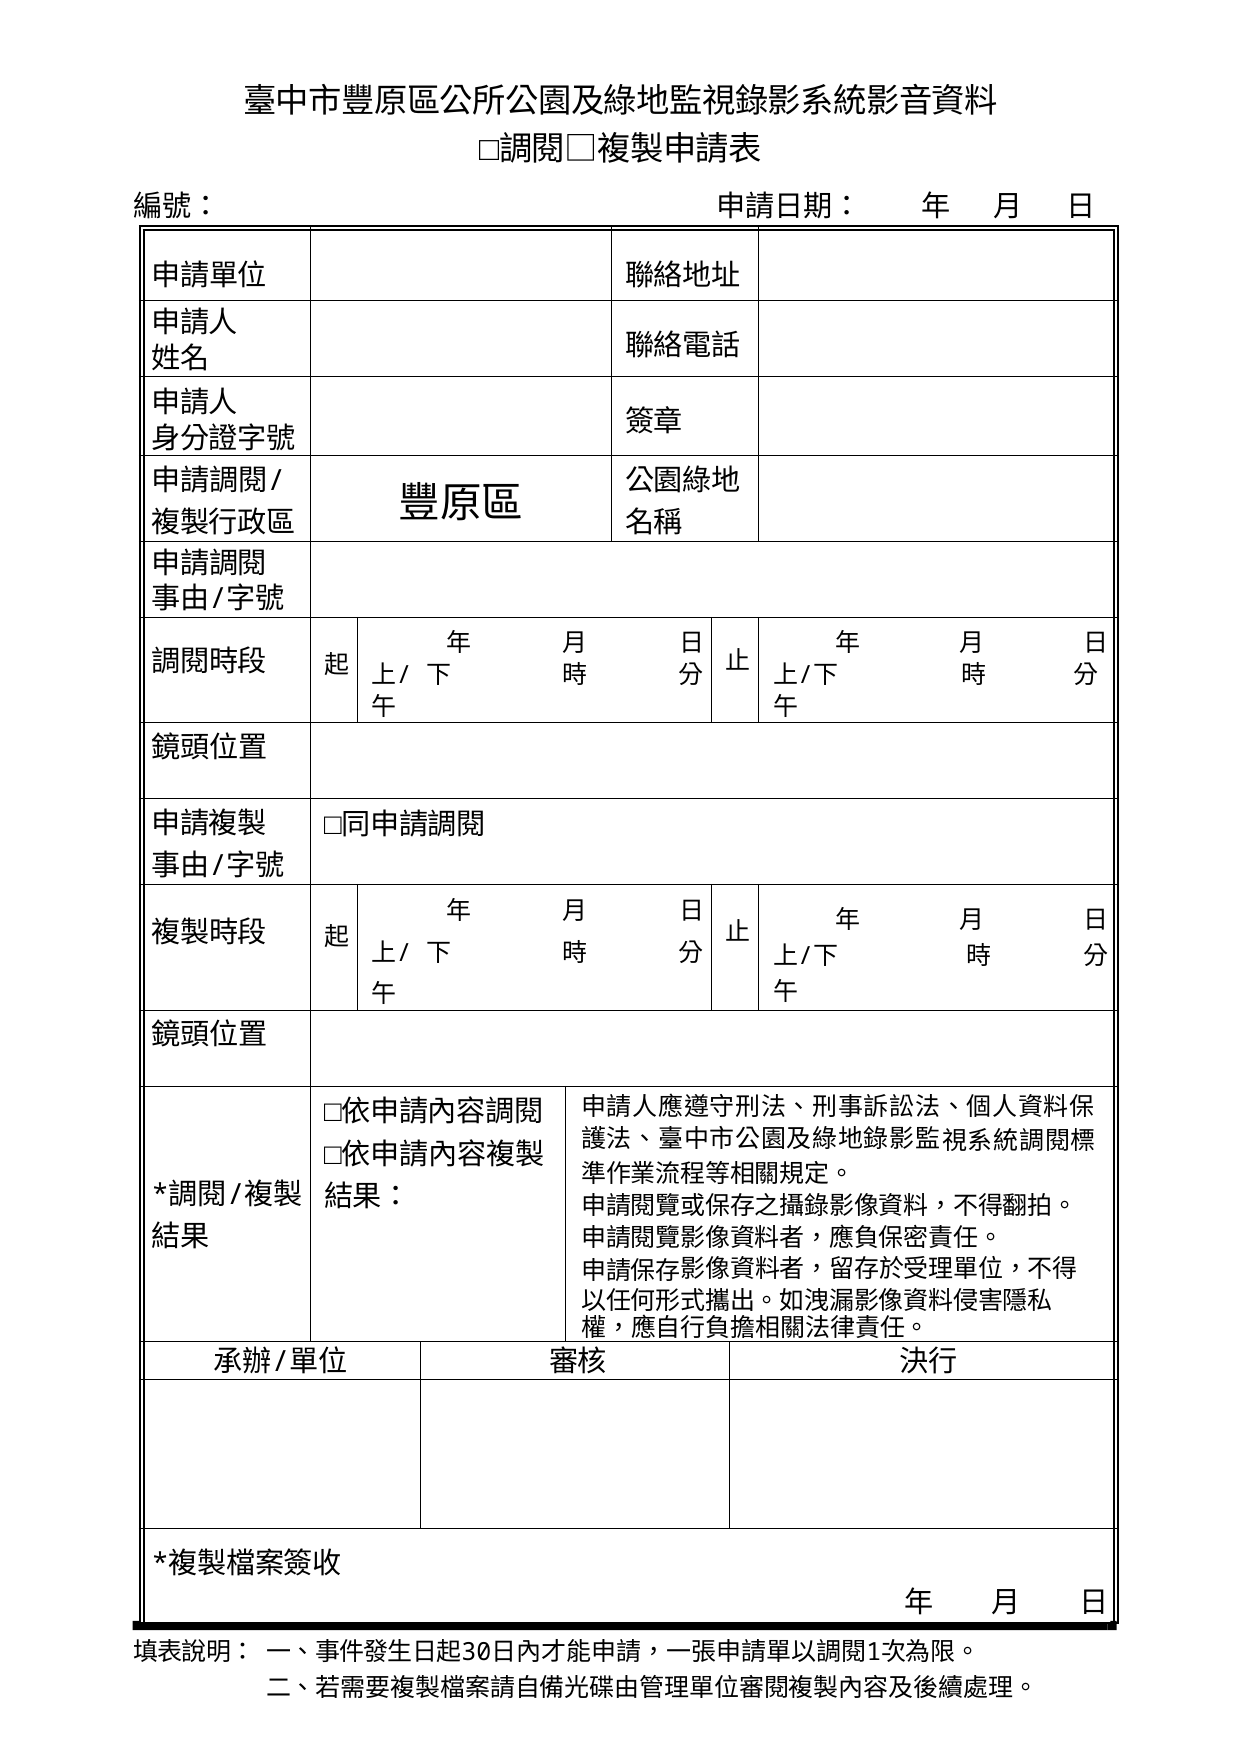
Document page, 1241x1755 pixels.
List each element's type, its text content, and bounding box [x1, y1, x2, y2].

table_cell 年 上/下午 [759, 618, 879, 722]
table_cell [311, 301, 611, 376]
table_cell [711, 1529, 729, 1622]
table_cell 聯絡電話 [612, 301, 758, 376]
table_cell *複製檔案簽收 [145, 1529, 358, 1622]
table_cell 申請調閱/複製行政區 [145, 456, 310, 541]
table_cell [759, 301, 1113, 376]
table_cell [358, 1529, 514, 1622]
table_cell 申請複製事由/字號 [145, 799, 310, 884]
table_cell 年上/ 下午 [358, 885, 514, 1010]
table_cell 調閱時段 [145, 618, 310, 722]
table_cell □同申請調閱 [311, 799, 1113, 884]
table_cell 月時 [514, 618, 611, 722]
table_cell 申請調閱 事由/字號 [145, 542, 310, 617]
table_cell [611, 1529, 711, 1622]
text 二、若需要複製檔案請自備光碟由管理單位審閱複製內容及後續處理。 [266, 1668, 1126, 1704]
table_cell 鏡頭位置 [145, 1011, 310, 1086]
table_cell 止 [712, 618, 758, 722]
table_cell 月時 [943, 885, 988, 1010]
table_cell [759, 377, 1113, 455]
table_cell [879, 885, 943, 1010]
table_cell 年上/ 下午 [358, 618, 514, 722]
text 編號： 申請日期： 年 月 日 [121, 182, 1109, 225]
table_cell 起 [311, 618, 357, 722]
table_cell 日 [1043, 1529, 1113, 1622]
table_cell 決行 [730, 1342, 1113, 1379]
table_cell 日分 [1043, 618, 1113, 722]
table_header [311, 231, 611, 300]
table_cell 月時 [514, 885, 611, 1010]
table_cell 年 [879, 1529, 943, 1622]
table_cell [311, 1011, 1113, 1086]
table_cell 起 [311, 885, 357, 1010]
table_cell □依申請內容調閱 □依申請內容複製結果： [311, 1087, 565, 1341]
table_header 聯絡地址 [612, 231, 758, 300]
text □調閱□複製申請表 [121, 122, 1120, 171]
table_cell 審核 [421, 1342, 729, 1379]
table_cell [514, 1529, 611, 1622]
table_cell [311, 377, 611, 455]
table_cell 豐原區 [311, 456, 611, 541]
text 臺中市豐原區公所公園及綠地監視錄影系統影音資料 [121, 73, 1120, 122]
table_cell 月時 [943, 618, 988, 722]
table_cell [988, 885, 1043, 1010]
table_cell 申請人 姓名 [145, 301, 310, 376]
table_cell [759, 1529, 879, 1622]
table_header [759, 231, 1113, 300]
table_cell [730, 1380, 1113, 1528]
table_header 申請單位 [145, 231, 310, 300]
table_cell 申請人應遵守刑法、刑事訴訟法、個人資料保護法、臺中市公園及綠地錄影監視系統調閱標準作業流程等相關規定。 申請閱覽或保存之攝錄影像資料，不得翻拍。申請閱覽影像資料者，應負保密責任。 申請保存影像資料者，留存於受理單位，不得以任何形式攜出。如洩漏影像資料侵害隱私 權，應自行負擔相關法律責任。 [566, 1087, 1113, 1341]
table_cell 申請人 身分證字號 [145, 377, 310, 455]
table_cell [879, 618, 943, 722]
table_cell [311, 542, 1113, 617]
table_cell 月 [988, 1529, 1043, 1622]
table_cell 年 上/下午 [759, 885, 879, 1010]
table_cell 簽章 [612, 377, 758, 455]
table_cell [943, 1529, 988, 1622]
table_cell [729, 1529, 758, 1622]
table_cell [988, 618, 1043, 722]
table_cell 止 [712, 885, 758, 1010]
table_cell [145, 1380, 420, 1528]
table_cell [421, 1380, 729, 1528]
table_cell 日分 [1043, 885, 1113, 1010]
table_cell 日分 [611, 885, 711, 1010]
table_cell 日分 [611, 618, 711, 722]
table_cell 複製時段 [145, 885, 310, 1010]
table_cell 鏡頭位置 [145, 723, 310, 798]
text 填表說明： 一、事件發生日起30日內才能申請，一張申請單以調閱1次為限。 [133, 1632, 1126, 1668]
table_cell 公園綠地名稱 [612, 456, 758, 541]
table_cell [759, 456, 1113, 541]
table_cell [311, 723, 1113, 798]
table_cell *調閱/複製結果 [145, 1087, 310, 1341]
table_cell 承辦/單位 [145, 1342, 420, 1379]
